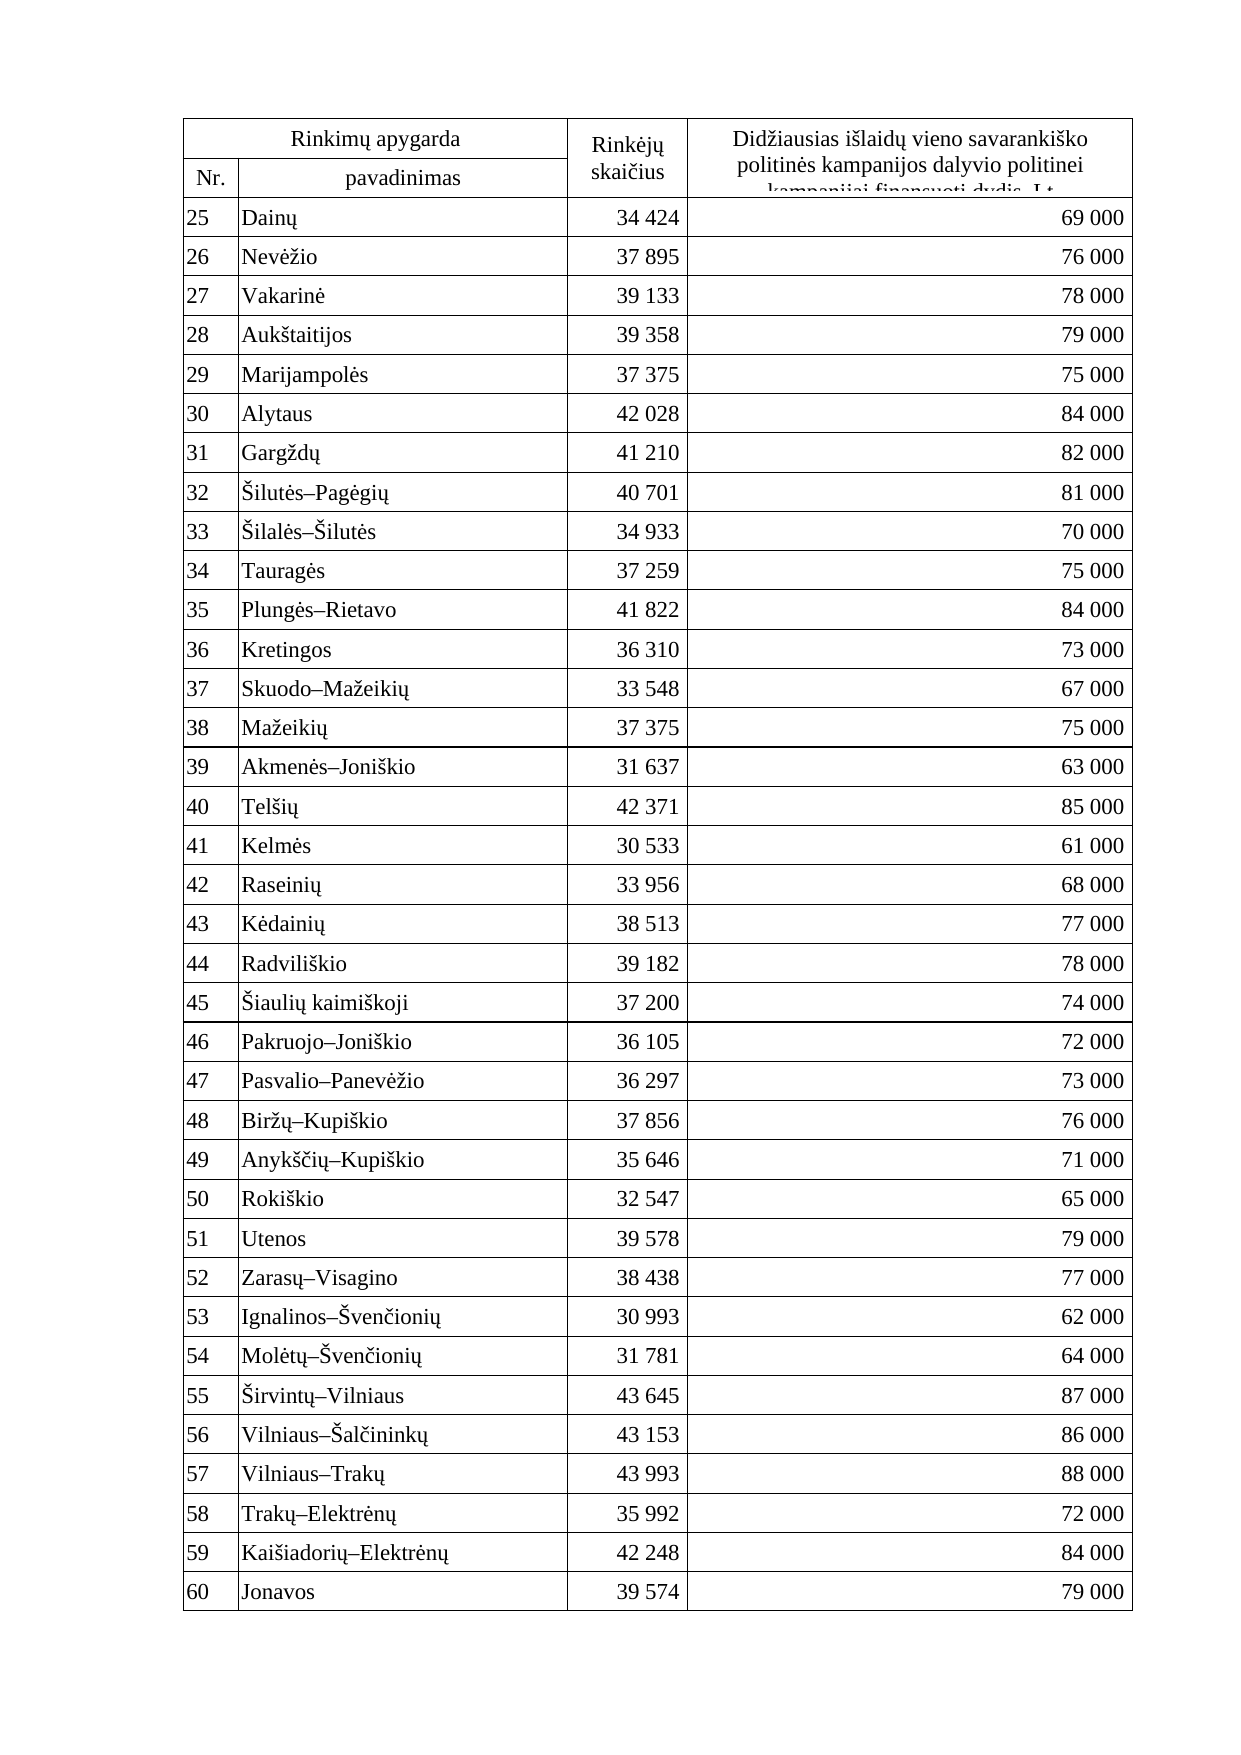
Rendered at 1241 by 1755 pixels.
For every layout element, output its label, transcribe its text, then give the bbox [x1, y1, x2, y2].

table_cell 38 [184, 708, 238, 746]
table_cell Nevėžio [239, 237, 567, 275]
table_cell 84 000 [688, 394, 1132, 432]
table_header Rinkimų apygarda [184, 119, 567, 157]
table_cell 35 [184, 590, 238, 629]
table_cell 71 000 [688, 1140, 1132, 1178]
table_cell 67 000 [688, 669, 1132, 707]
table_cell 43 [184, 905, 238, 943]
table_cell 36 310 [568, 630, 687, 668]
table_cell 42 371 [568, 787, 687, 825]
table_cell 56 [184, 1415, 238, 1453]
table_cell 72 000 [688, 1023, 1132, 1061]
table_cell Rokiškio [239, 1180, 567, 1218]
table_cell Marijampolės [239, 355, 567, 393]
table_cell 36 105 [568, 1023, 687, 1061]
table_cell 84 000 [688, 590, 1132, 629]
table_cell 37 259 [568, 551, 687, 589]
table_cell 33 548 [568, 669, 687, 707]
table_cell 39 574 [568, 1572, 687, 1610]
table_cell 35 992 [568, 1494, 687, 1532]
table_cell Dainų [239, 198, 567, 236]
table_cell 28 [184, 316, 238, 354]
table_cell 38 513 [568, 905, 687, 943]
table_cell Tauragės [239, 551, 567, 589]
table_cell 59 [184, 1533, 238, 1571]
table_cell 31 637 [568, 748, 687, 786]
table_cell 35 646 [568, 1140, 687, 1178]
table_cell Anykščių–Kupiškio [239, 1140, 567, 1178]
table_cell 34 424 [568, 198, 687, 236]
table_cell 39 578 [568, 1219, 687, 1257]
table_cell 49 [184, 1140, 238, 1178]
table_cell 81 000 [688, 473, 1132, 511]
table_cell 73 000 [688, 1062, 1132, 1100]
table_cell 43 153 [568, 1415, 687, 1453]
table_cell 34 933 [568, 512, 687, 550]
table_cell Plungės–Rietavo [239, 590, 567, 629]
table_cell 82 000 [688, 433, 1132, 472]
table_cell 75 000 [688, 551, 1132, 589]
table_cell 33 956 [568, 865, 687, 903]
table_cell 40 701 [568, 473, 687, 511]
table_cell 31 781 [568, 1337, 687, 1375]
table_cell 74 000 [688, 983, 1132, 1021]
table_cell 79 000 [688, 316, 1132, 354]
table_cell 70 000 [688, 512, 1132, 550]
table_cell Biržų–Kupiškio [239, 1101, 567, 1139]
table_cell 75 000 [688, 708, 1132, 746]
table_cell 31 [184, 433, 238, 472]
table_cell 51 [184, 1219, 238, 1257]
table_cell Jonavos [239, 1572, 567, 1610]
table_cell 84 000 [688, 1533, 1132, 1571]
table_cell 54 [184, 1337, 238, 1375]
table_cell 72 000 [688, 1494, 1132, 1532]
table_cell 42 [184, 865, 238, 903]
table_cell 57 [184, 1454, 238, 1493]
table_cell 39 182 [568, 944, 687, 982]
table_header Didžiausias išlaidų vieno savarankiško politinės kampanijos dalyvio politinei kampanijai finansuoti dydis, Lt [688, 119, 1132, 197]
table_cell Vilniaus–Šalčininkų [239, 1415, 567, 1453]
table_cell Ignalinos–Švenčionių [239, 1297, 567, 1336]
table_cell 76 000 [688, 237, 1132, 275]
table_cell 26 [184, 237, 238, 275]
table_cell Skuodo–Mažeikių [239, 669, 567, 707]
table_cell Vakarinė [239, 276, 567, 314]
table_cell 40 [184, 787, 238, 825]
table_cell 68 000 [688, 865, 1132, 903]
table_cell 79 000 [688, 1572, 1132, 1610]
table_cell 75 000 [688, 355, 1132, 393]
table_cell Kretingos [239, 630, 567, 668]
table_cell 55 [184, 1376, 238, 1414]
table_cell 25 [184, 198, 238, 236]
table_cell 60 [184, 1572, 238, 1610]
table_cell 45 [184, 983, 238, 1021]
table_cell 44 [184, 944, 238, 982]
table_cell 77 000 [688, 905, 1132, 943]
table_cell Šiaulių kaimiškoji [239, 983, 567, 1021]
table_cell Alytaus [239, 394, 567, 432]
table_cell 88 000 [688, 1454, 1132, 1493]
table_cell 47 [184, 1062, 238, 1100]
table_cell 36 [184, 630, 238, 668]
table_cell Mažeikių [239, 708, 567, 746]
table_cell 29 [184, 355, 238, 393]
table_cell Vilniaus–Trakų [239, 1454, 567, 1493]
table_cell 30 [184, 394, 238, 432]
table_cell 62 000 [688, 1297, 1132, 1336]
table_cell 87 000 [688, 1376, 1132, 1414]
table_cell 37 [184, 669, 238, 707]
table_cell 36 297 [568, 1062, 687, 1100]
table_cell 41 822 [568, 590, 687, 629]
table_cell Šilalės–Šilutės [239, 512, 567, 550]
table_cell 78 000 [688, 944, 1132, 982]
table_header Rinkėjų skaičius [568, 119, 687, 197]
table_cell 53 [184, 1297, 238, 1336]
table_cell 78 000 [688, 276, 1132, 314]
table_cell Kėdainių [239, 905, 567, 943]
table_cell Raseinių [239, 865, 567, 903]
table_cell Pakruojo–Joniškio [239, 1023, 567, 1061]
table_cell 41 [184, 826, 238, 864]
table_cell 39 358 [568, 316, 687, 354]
table_cell 86 000 [688, 1415, 1132, 1453]
table_cell Gargždų [239, 433, 567, 472]
table_cell 85 000 [688, 787, 1132, 825]
table_cell 50 [184, 1180, 238, 1218]
table_cell 48 [184, 1101, 238, 1139]
table_cell 27 [184, 276, 238, 314]
table_cell 64 000 [688, 1337, 1132, 1375]
table_cell Trakų–Elektrėnų [239, 1494, 567, 1532]
table_cell Šilutės–Pagėgių [239, 473, 567, 511]
table_cell 73 000 [688, 630, 1132, 668]
table_cell 37 375 [568, 355, 687, 393]
table_cell 37 375 [568, 708, 687, 746]
table_cell 46 [184, 1023, 238, 1061]
table_cell 77 000 [688, 1258, 1132, 1296]
table_cell 58 [184, 1494, 238, 1532]
table_cell Telšių [239, 787, 567, 825]
table_cell 30 993 [568, 1297, 687, 1336]
table_cell 34 [184, 551, 238, 589]
table_cell 43 993 [568, 1454, 687, 1493]
table_cell 69 000 [688, 198, 1132, 236]
table_cell 42 028 [568, 394, 687, 432]
table_cell 42 248 [568, 1533, 687, 1571]
table_cell Aukštaitijos [239, 316, 567, 354]
table_cell 39 [184, 748, 238, 786]
table_cell 43 645 [568, 1376, 687, 1414]
table_cell Kelmės [239, 826, 567, 864]
table_cell 65 000 [688, 1180, 1132, 1218]
table_cell Akmenės–Joniškio [239, 748, 567, 786]
table_cell 39 133 [568, 276, 687, 314]
table_cell Kaišiadorių–Elektrėnų [239, 1533, 567, 1571]
table_cell Molėtų–Švenčionių [239, 1337, 567, 1375]
table_cell 52 [184, 1258, 238, 1296]
table_cell Pasvalio–Panevėžio [239, 1062, 567, 1100]
table_cell Radviliškio [239, 944, 567, 982]
table_cell 32 547 [568, 1180, 687, 1218]
table_cell 61 000 [688, 826, 1132, 864]
table_cell Širvintų–Vilniaus [239, 1376, 567, 1414]
table_cell 33 [184, 512, 238, 550]
table_cell 37 200 [568, 983, 687, 1021]
table_cell 41 210 [568, 433, 687, 472]
table_cell 30 533 [568, 826, 687, 864]
table_cell Zarasų–Visagino [239, 1258, 567, 1296]
table_cell pavadinimas [239, 159, 567, 197]
table_cell Utenos [239, 1219, 567, 1257]
table_cell 38 438 [568, 1258, 687, 1296]
table_cell 37 895 [568, 237, 687, 275]
table_cell 63 000 [688, 748, 1132, 786]
table_cell 32 [184, 473, 238, 511]
table_cell Nr. [184, 159, 238, 197]
table_cell 37 856 [568, 1101, 687, 1139]
table_cell 79 000 [688, 1219, 1132, 1257]
table_cell 76 000 [688, 1101, 1132, 1139]
